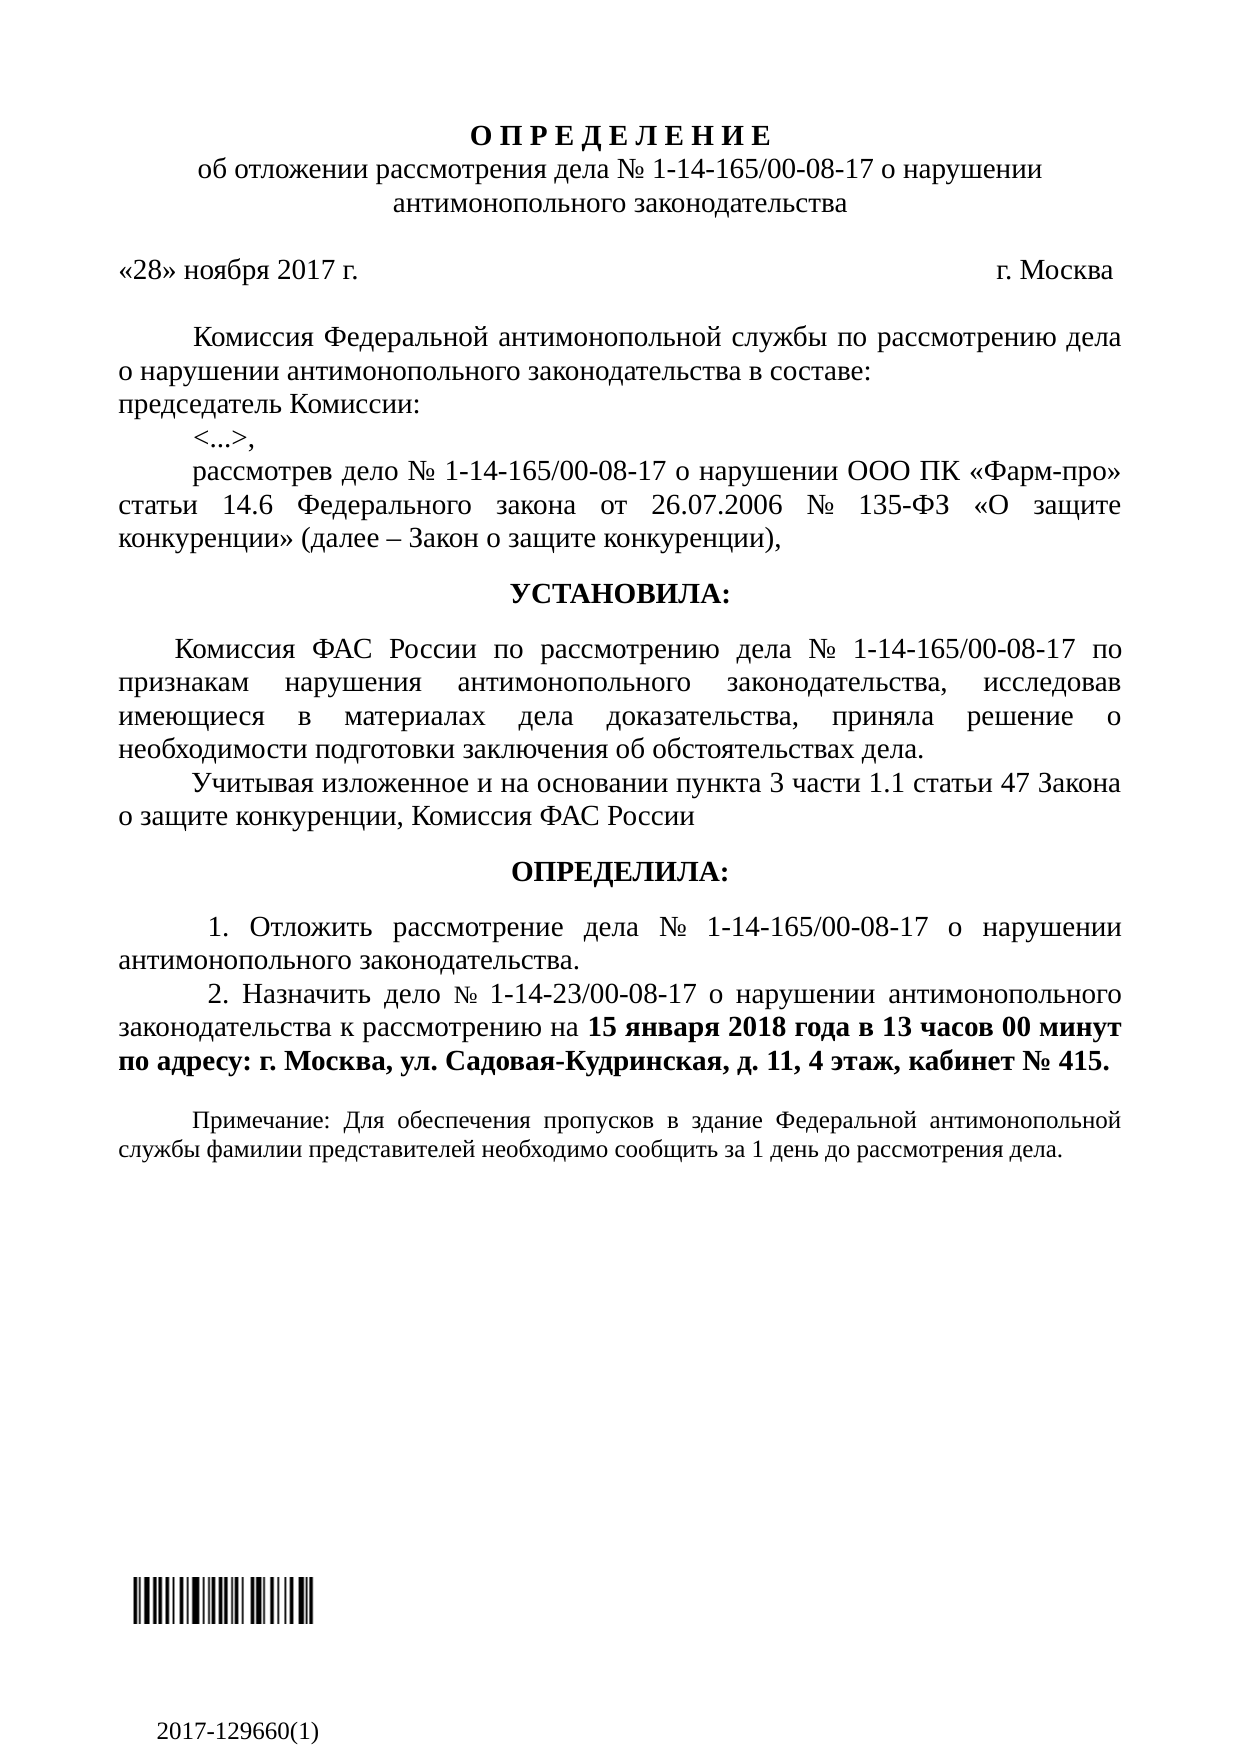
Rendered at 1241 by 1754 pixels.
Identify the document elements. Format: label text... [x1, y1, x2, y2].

text Комиссия ФАС России по рассмотрению дела № 1-14-165/00-08-17 по признакам нарушения антимонопольного законодательства, исследовав имеющиеся в материалах дела доказательства, приняла решение о необходимости подготовки заключения об обстоятельствах дела. [118, 631, 1122, 765]
text О П Р Е Д Е Л Е Н И Е [118, 118, 1122, 152]
text рассмотрев дело № 1-14-165/00-08-17 о нарушении ООО ПК «Фарм-про» статьи 14.6 Федерального закона от 26.07.2006 № 135-ФЗ «О защите конкуренции» (далее – Закон о защите конкуренции), [118, 453, 1122, 554]
text Примечание: Для обеспечения пропусков в здание Федеральной антимонопольной службы фамилии представителей необходимо сообщить за 1 день до рассмотрения дела. [118, 1105, 1122, 1163]
text 1. Отложить рассмотрение дела № 1-14-165/00-08-17 о нарушении антимонопольного законодательства. [118, 909, 1122, 976]
text об отложении рассмотрения дела № 1-14-165/00-08-17 о нарушении антимонопольного законодательства [118, 152, 1122, 219]
text Учитывая изложенное и на основании пункта 3 части 1.1 статьи 47 Закона о защите конкуренции, Комиссия ФАС России [118, 765, 1122, 832]
text Комиссия Федеральной антимонопольной службы по рассмотрению дела о нарушении антимонопольного законодательства в составе: [118, 319, 1122, 386]
text УСТАНОВИЛА: [118, 576, 1122, 609]
picture [118, 1577, 331, 1624]
text председатель Комиссии: [118, 386, 1122, 420]
text <...>, [118, 420, 1122, 453]
text 2. Назначить дело № 1-14-23/00-08-17 о нарушении антимонопольного законодательства к рассмотрению на 15 января 2018 года в 13 часов 00 минут по адресу: г. Москва, ул. Садовая-Кудринская, д. 11, 4 этаж, кабинет № 415. [118, 976, 1122, 1076]
text ОПРЕДЕЛИЛА: [118, 854, 1122, 887]
text «28» ноября 2017 г. г. Москва [118, 252, 1122, 286]
